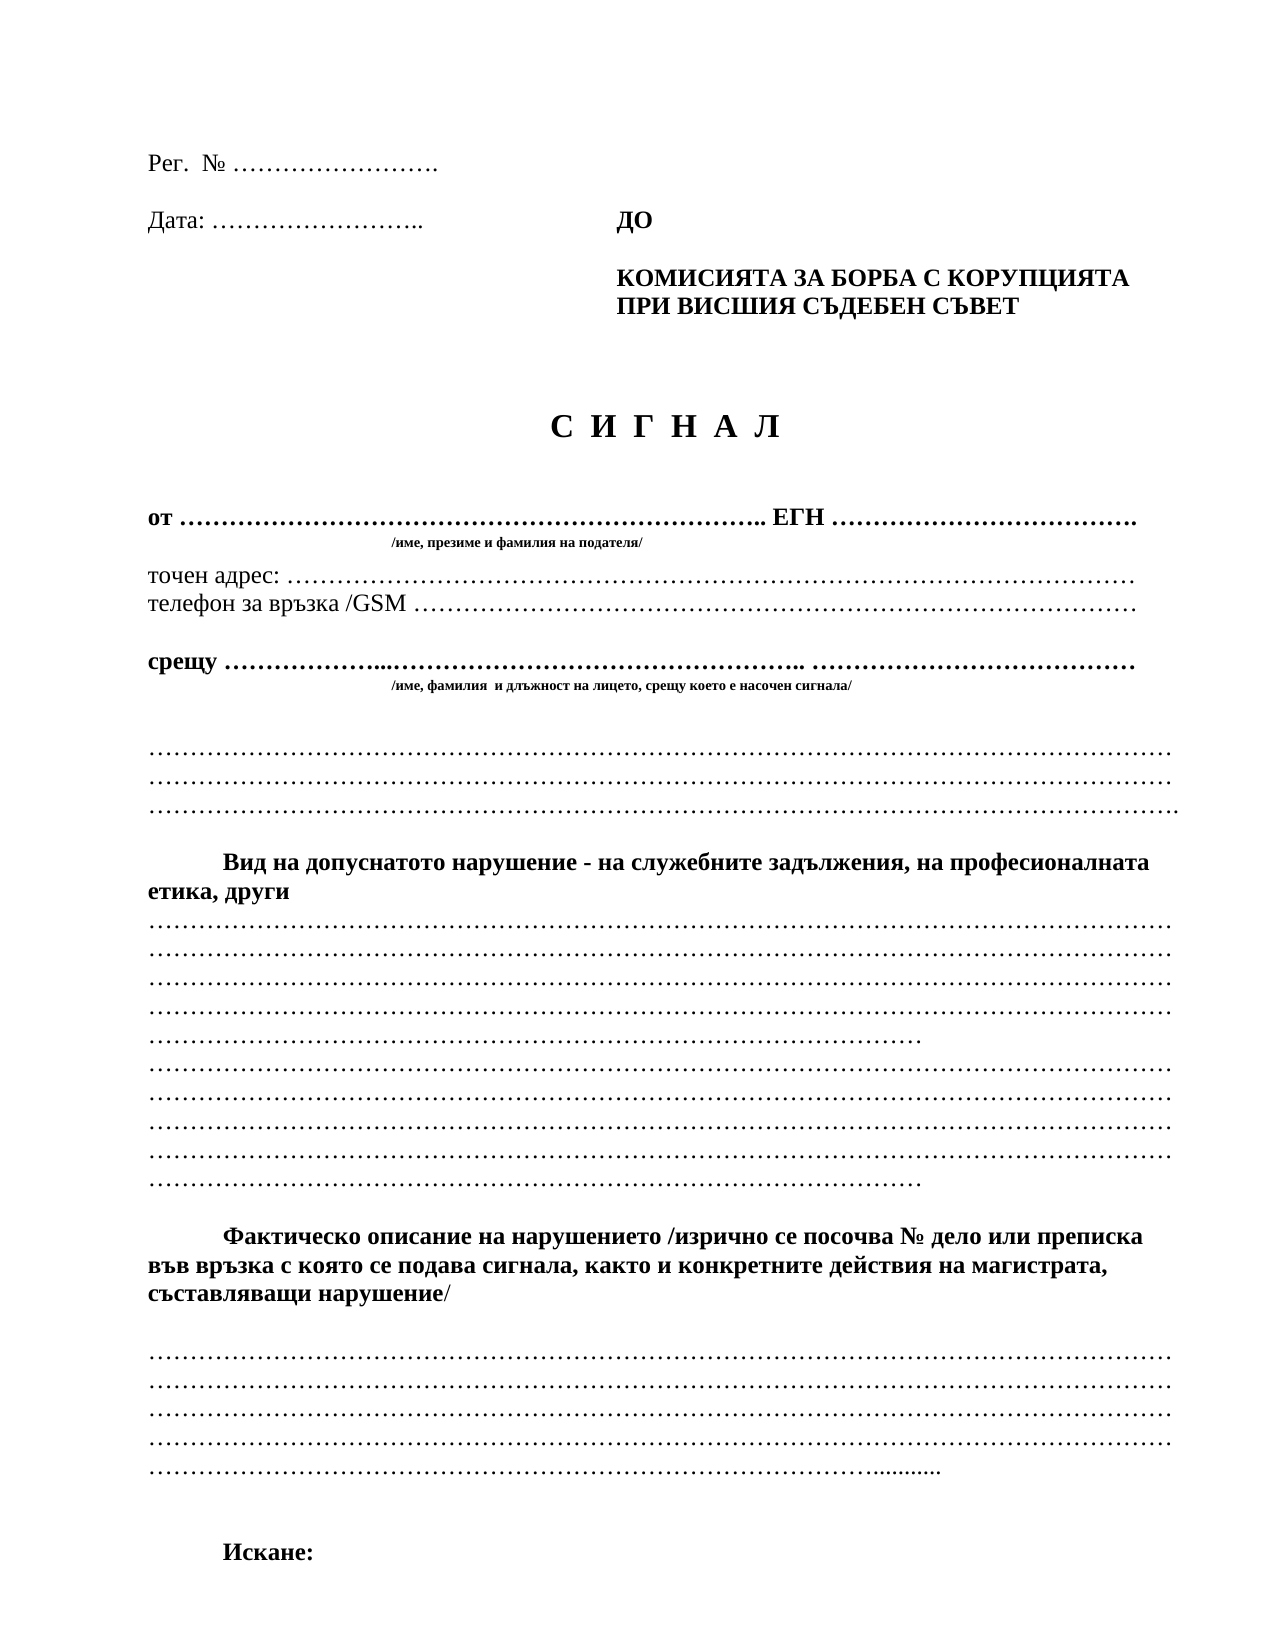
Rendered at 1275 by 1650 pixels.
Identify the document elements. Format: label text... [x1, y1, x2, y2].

text Вид на допуснатото нарушение - на служебните задължения, на професионалната етика, други [148, 847, 1181, 905]
text ……………………………………………………………………………………………………………………………………………………………………………………………………………………………………………………………………………………………………………………………………………………………………………………………………………………………………………………………………………………………………………………………………… [148, 1048, 1181, 1192]
text ……………………………………………………………………………………………………………………………………………………………………………………………………………………………………………………………………………………………………………………………………………………………………………………………………………………………………………………………………………………………………………………………………… [148, 905, 1181, 1048]
text Фактическо описание на нарушението /изрично се посочва № дело или преписка във връзка с която се подава сигнала, както и конкретните действия на магистрата, съставляващи нарушение/ [148, 1221, 1181, 1307]
text от …………………………………………………………….. ЕГН ………………………………. [148, 502, 1181, 531]
text точен адрес: ………………………………………………………………………………………… [148, 560, 1181, 588]
text Рег. № ……………………. [148, 148, 1181, 176]
text …………………………………………………………………………………………………………………………………………………………………………………………………………………………………………………………………………………………………………………………………………………………………………………………………………………………………………………………………………………………………………………………………........... [148, 1336, 1181, 1480]
text КОМИСИЯТА ЗА БОРБА С КОРУПЦИЯТА [616, 263, 1181, 291]
text С И Г Н А Л [148, 406, 1181, 445]
text Дата: …………………….. ДО [148, 205, 1181, 234]
text /име, фамилия и длъжност на лицето, срещу което е насочен сигнала/ [148, 675, 1181, 703]
text /име, презиме и фамилия на подателя/ [148, 531, 1181, 560]
text ПРИ ВИСШИЯ СЪДЕБЕН СЪВЕТ [616, 291, 1181, 320]
text телефон за връзка /GSM …………………………………………………………………………… [148, 588, 1181, 617]
text ………………………………………………………………………………………………………………………………………………………………………………………………………………………………………………………………………………………………………………………………………. [148, 732, 1181, 818]
text срещу ………………...………………………………………….. ………………………………… [148, 646, 1181, 675]
text Искане: [148, 1537, 1181, 1566]
